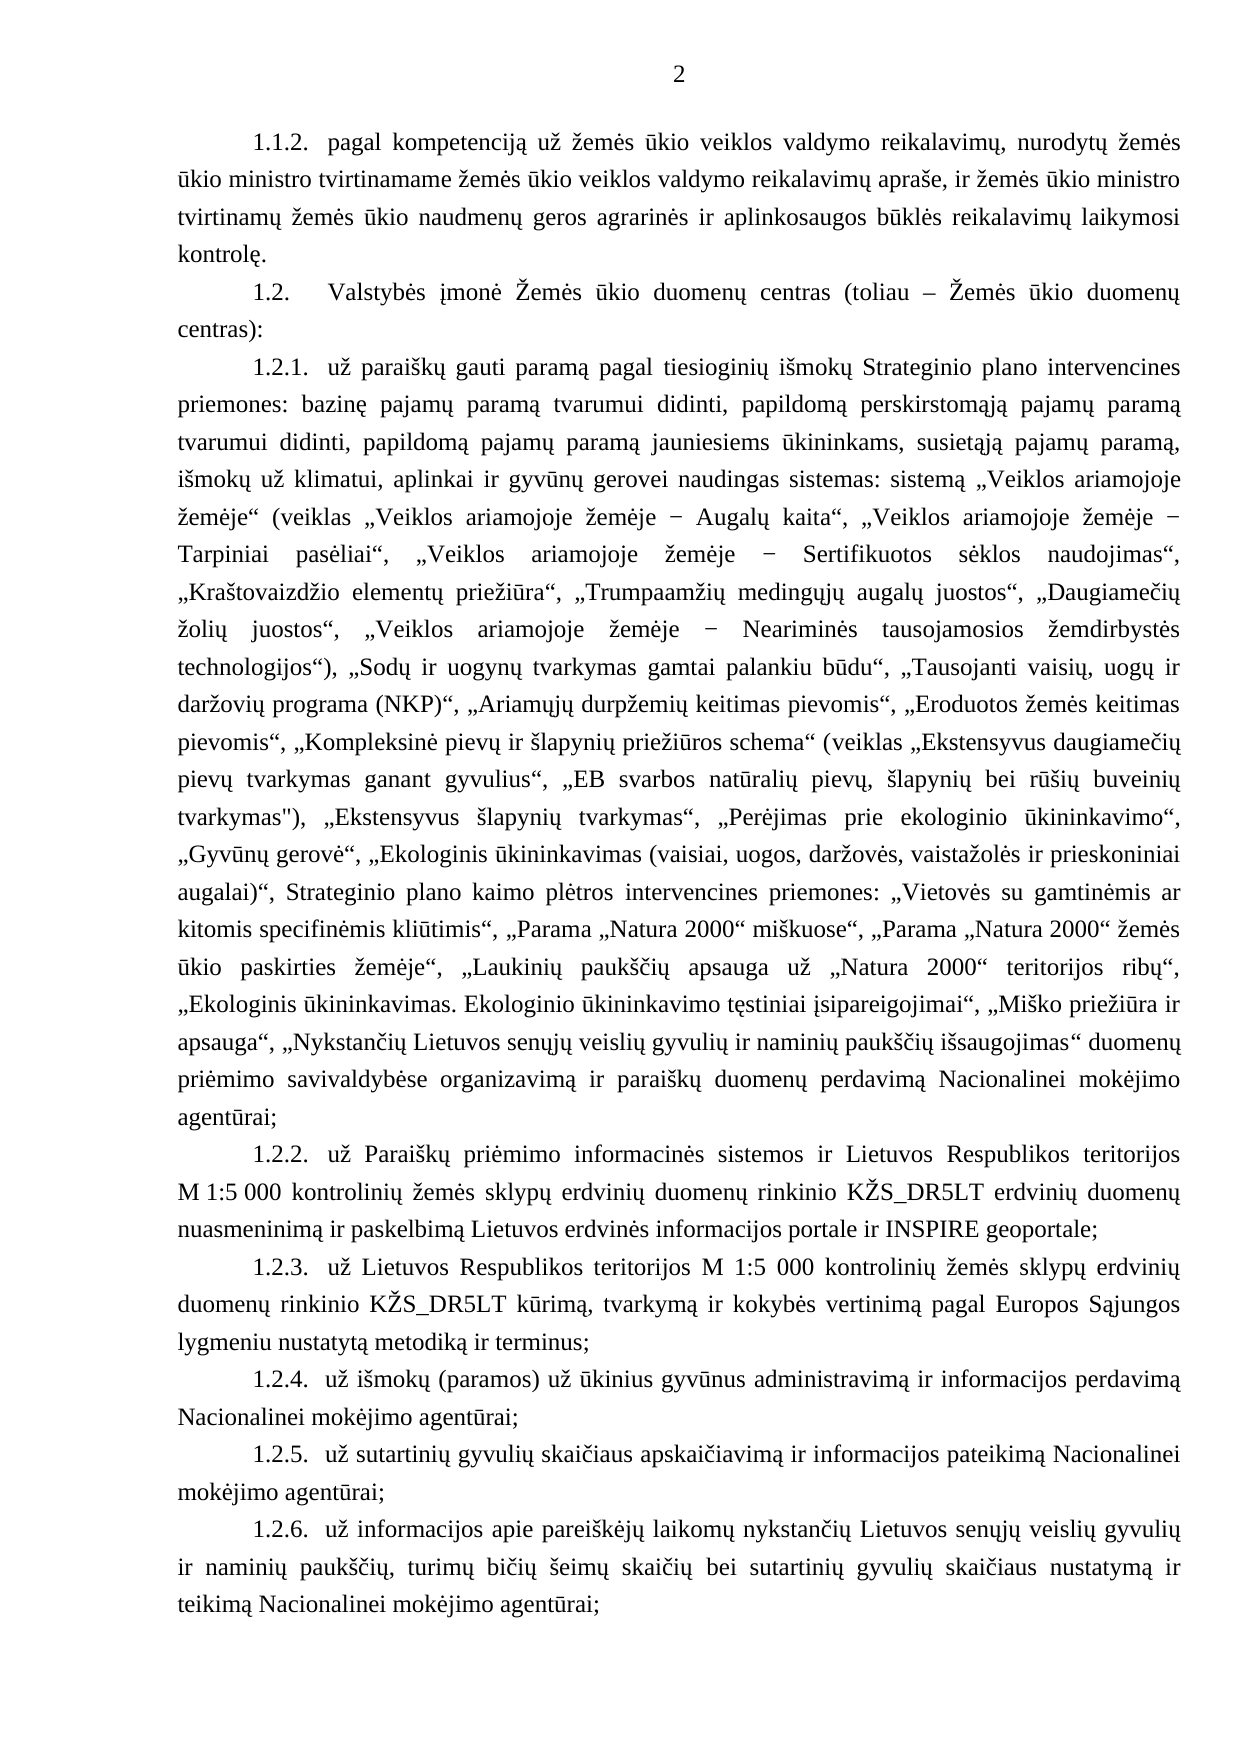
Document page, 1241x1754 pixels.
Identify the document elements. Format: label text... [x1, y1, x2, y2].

text 1.2.5. už sutartinių gyvulių skaičiaus apskaičiavimą ir informacijos pateikimą Nacionalinei mokėjimo agentūrai; [177, 1431, 1181, 1506]
text 1.2.2. už Paraiškų priėmimo informacinės sistemos ir Lietuvos Respublikos teritorijos M 1:5 000 kontrolinių žemės sklypų erdvinių duomenų rinkinio KŽS_DR5LT erdvinių duomenų nuasmeninimą ir paskelbimą Lietuvos erdvinės informacijos portale ir INSPIRE geoportale; [177, 1131, 1181, 1243]
text 1.2. Valstybės įmonė Žemės ūkio duomenų centras (toliau – Žemės ūkio duomenų centras): [177, 268, 1181, 343]
text 1.2.4. už išmokų (paramos) už ūkinius gyvūnus administravimą ir informacijos perdavimą Nacionalinei mokėjimo agentūrai; [177, 1356, 1181, 1431]
text 1.2.1. už paraiškų gauti paramą pagal tiesioginių išmokų Strateginio plano intervencines priemones: bazinę pajamų paramą tvarumui didinti, papildomą perskirstomąją pajamų paramą tvarumui didinti, papildomą pajamų paramą jauniesiems ūkininkams, susietąją pajamų paramą, išmokų už klimatui, aplinkai ir gyvūnų gerovei naudingas sistemas: sistemą „Veiklos ariamojoje žemėje“ (veiklas „Veiklos ariamojoje žemėje − Augalų kaita“, „Veiklos ariamojoje žemėje − Tarpiniai pasėliai“, „Veiklos ariamojoje žemėje − Sertifikuotos sėklos naudojimas“, „Kraštovaizdžio elementų priežiūra“, „Trumpaamžių medingųjų augalų juostos“, „Daugiamečių žolių juostos“, „Veiklos ariamojoje žemėje − Neariminės tausojamosios žemdirbystės technologijos“), „Sodų ir uogynų tvarkymas gamtai palankiu būdu“, „Tausojanti vaisių, uogų ir daržovių programa (NKP)“, „Ariamųjų durpžemių keitimas pievomis“, „Eroduotos žemės keitimas pievomis“, „Kompleksinė pievų ir šlapynių priežiūros schema“ (veiklas „Ekstensyvus daugiamečių pievų tvarkymas ganant gyvulius“, „EB svarbos natūralių pievų, šlapynių bei rūšių buveinių tvarkymas"), „Ekstensyvus šlapynių tvarkymas“, „Perėjimas prie ekologinio ūkininkavimo“, „Gyvūnų gerovė“, „Ekologinis ūkininkavimas (vaisiai, uogos, daržovės, vaistažolės ir prieskoniniai augalai)“, Strateginio plano kaimo plėtros intervencines priemones: „Vietovės su gamtinėmis ar kitomis specifinėmis kliūtimis“, „Parama „Natura 2000“ miškuose“, „Parama „Natura 2000“ žemės ūkio paskirties žemėje“, „Laukinių paukščių apsauga už „Natura 2000“ teritorijos ribų“, „Ekologinis ūkininkavimas. Ekologinio ūkininkavimo tęstiniai įsipareigojimai“, „Miško priežiūra ir apsauga“, „Nykstančių Lietuvos senųjų veislių gyvulių ir naminių paukščių išsaugojimas“ duomenų priėmimo savivaldybėse organizavimą ir paraiškų duomenų perdavimą Nacionalinei mokėjimo agentūrai; [177, 343, 1181, 1131]
text 1.1.2. pagal kompetenciją už žemės ūkio veiklos valdymo reikalavimų, nurodytų žemės ūkio ministro tvirtinamame žemės ūkio veiklos valdymo reikalavimų apraše, ir žemės ūkio ministro tvirtinamų žemės ūkio naudmenų geros agrarinės ir aplinkosaugos būklės reikalavimų laikymosi kontrolę. [177, 118, 1181, 268]
text 1.2.6. už informacijos apie pareiškėjų laikomų nykstančių Lietuvos senųjų veislių gyvulių ir naminių paukščių, turimų bičių šeimų skaičių bei sutartinių gyvulių skaičiaus nustatymą ir teikimą Nacionalinei mokėjimo agentūrai; [177, 1506, 1181, 1618]
text 1.2.3. už Lietuvos Respublikos teritorijos M 1:5 000 kontrolinių žemės sklypų erdvinių duomenų rinkinio KŽS_DR5LT kūrimą, tvarkymą ir kokybės vertinimą pagal Europos Sąjungos lygmeniu nustatytą metodiką ir terminus; [177, 1243, 1181, 1356]
